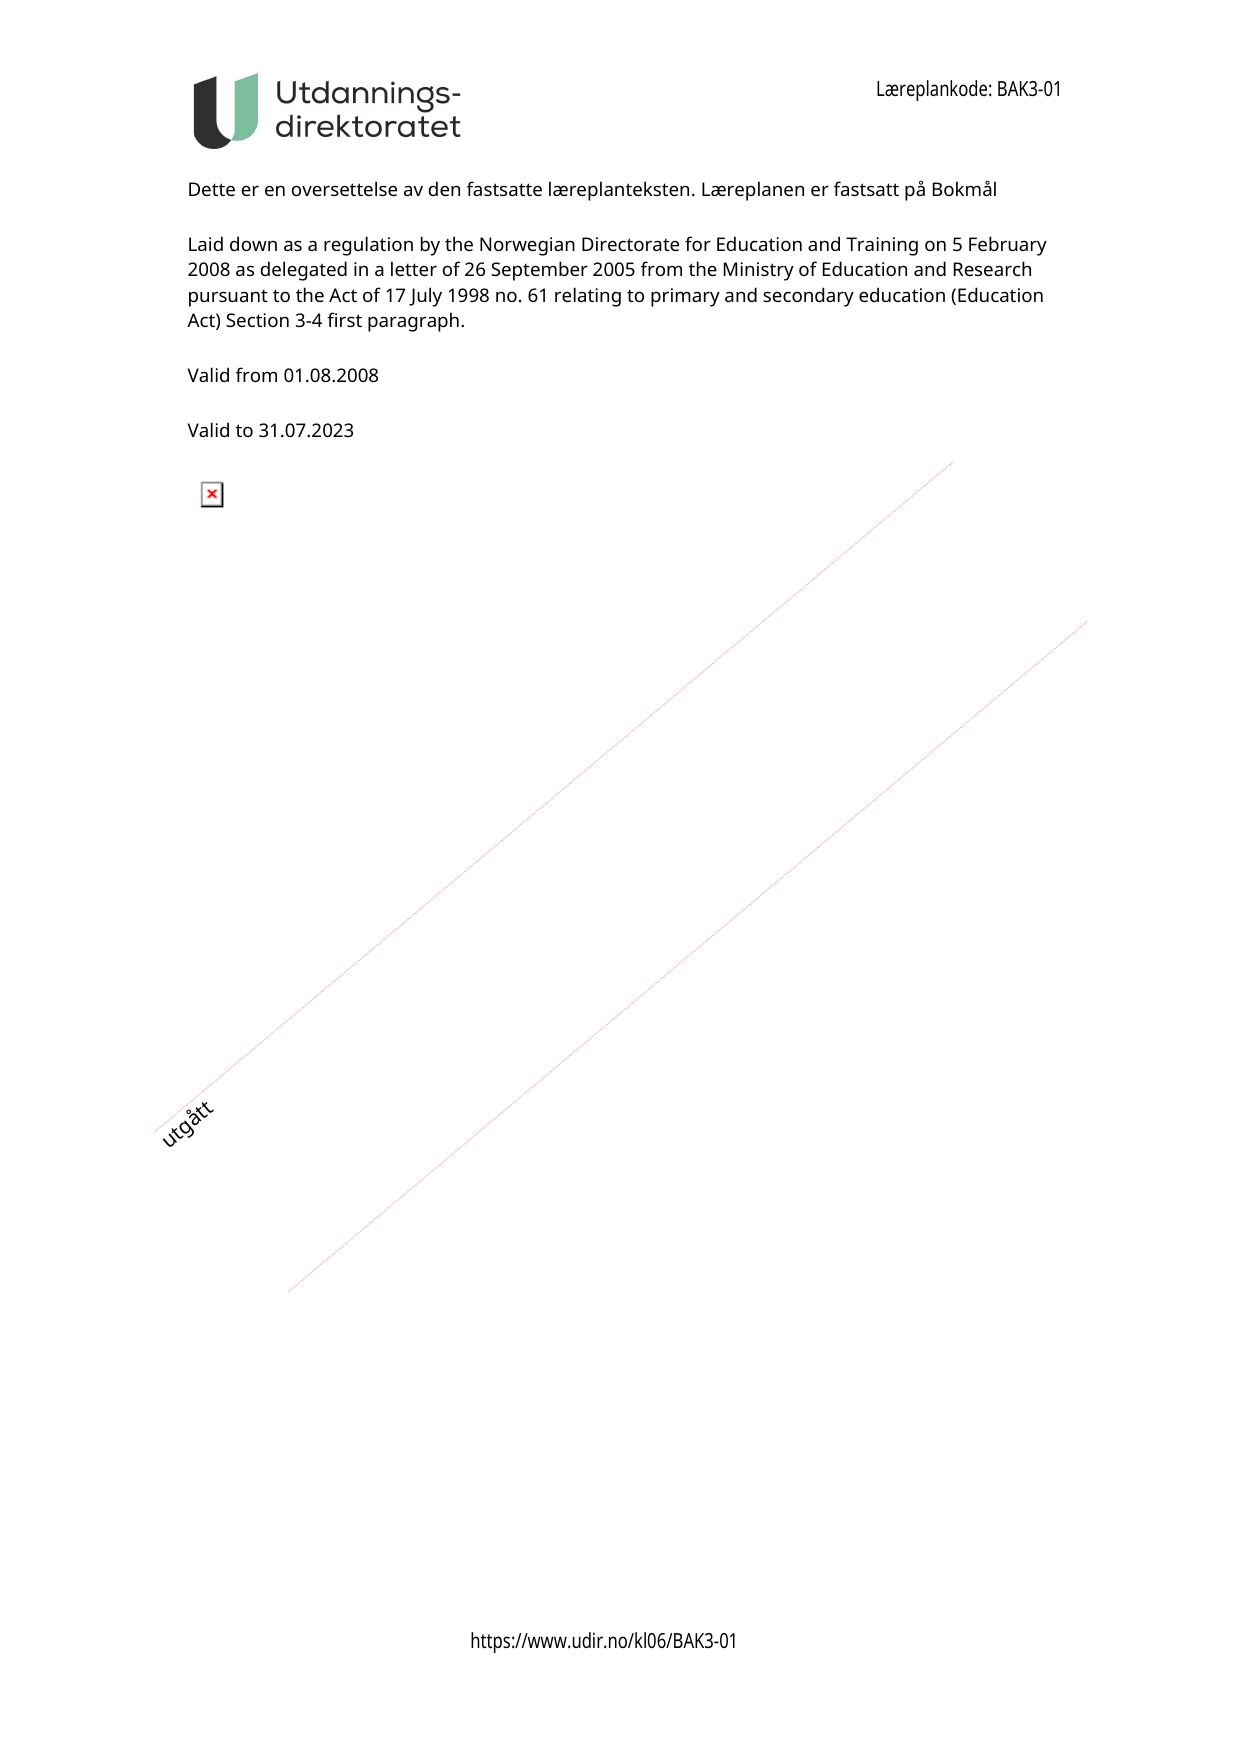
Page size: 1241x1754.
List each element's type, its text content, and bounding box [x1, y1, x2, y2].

text Laid down as a regulation by the Norwegian Directorate for Education and Training on 5 February 2008 as delegated in a letter of 26 September 2005 from the Ministry of Education and Research pursuant to the Act of 17 July 1998 no. 61 relating to primary and secondary education (Education Act) Section 3-4 first paragraph. [465, 231, 1053, 333]
text Valid to 31.07.2023 [359, 417, 1053, 442]
text Valid from 01.08.2008 [384, 362, 1053, 388]
picture [187, 471, 238, 522]
picture [193, 73, 461, 149]
